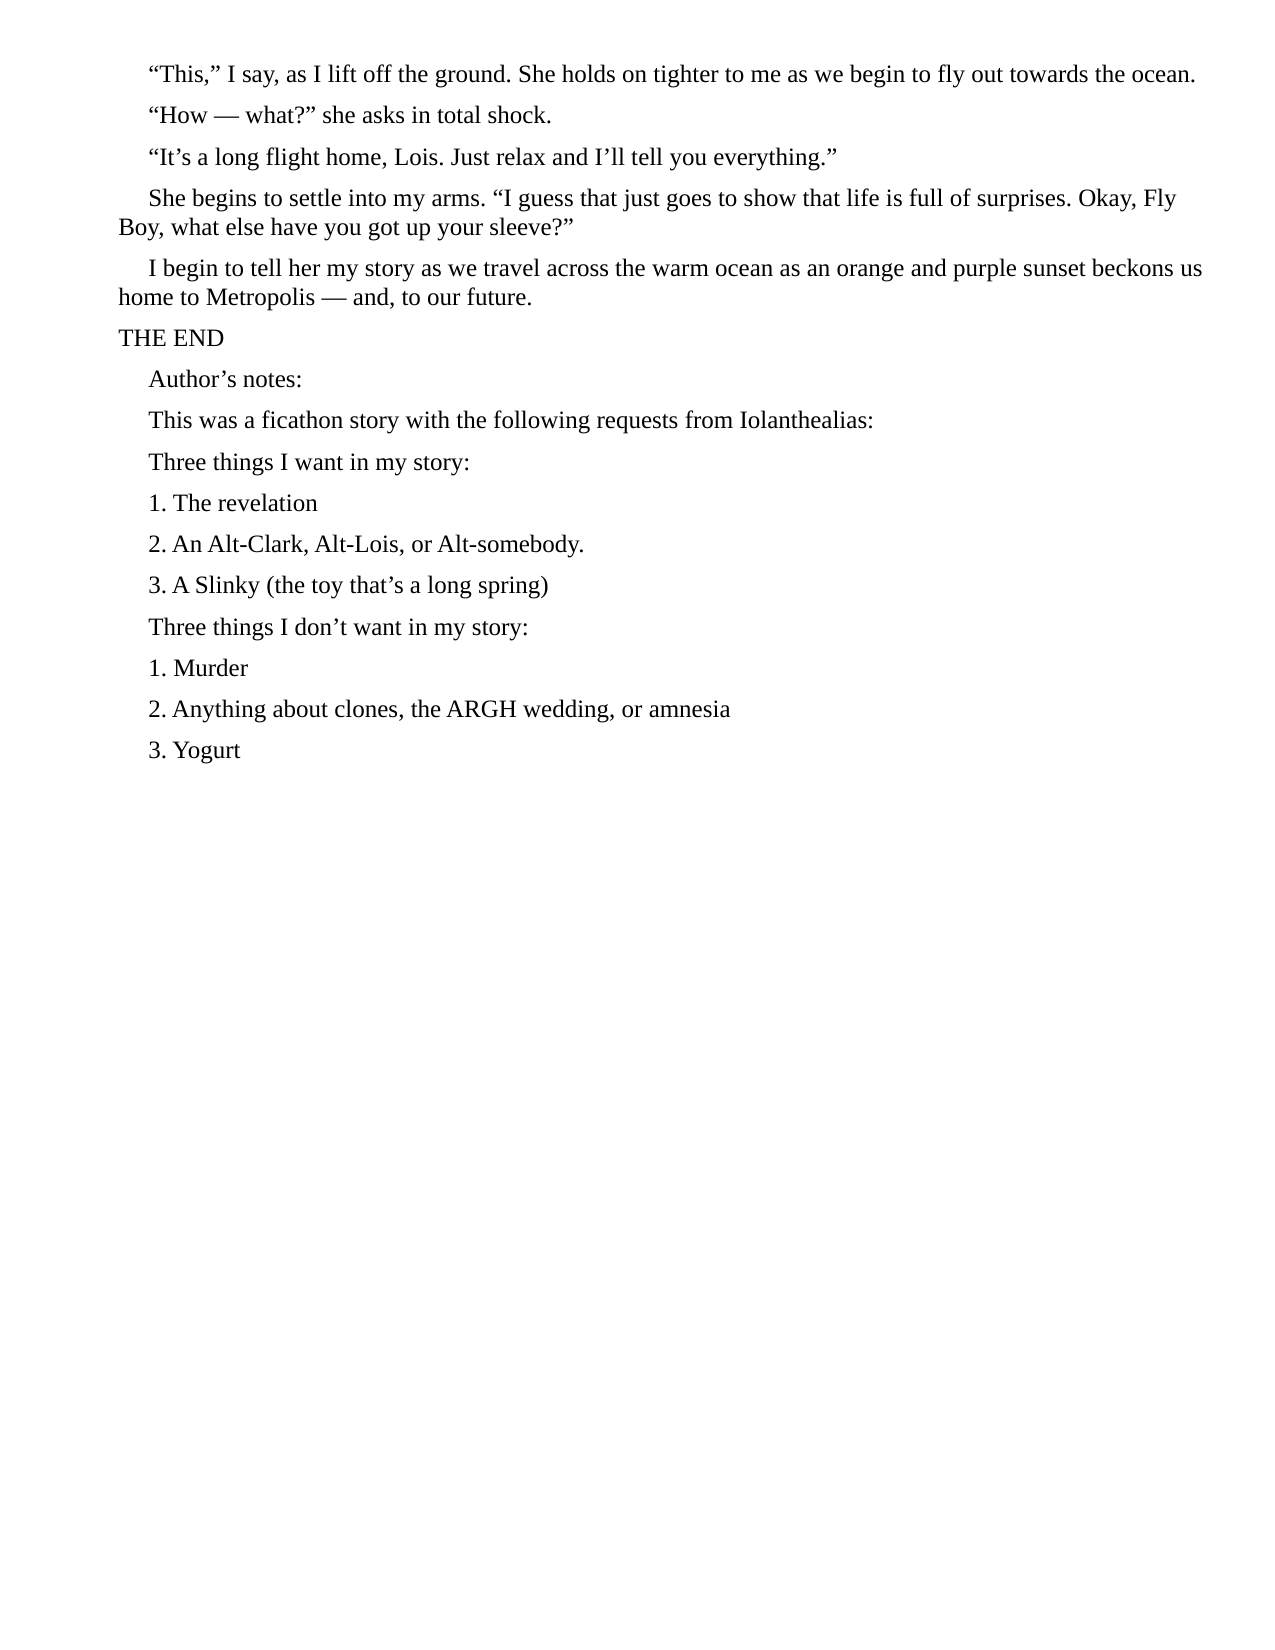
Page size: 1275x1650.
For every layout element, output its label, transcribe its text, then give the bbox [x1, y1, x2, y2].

text Three things I want in my story: [118, 447, 1216, 475]
text 3. A Slinky (the toy that’s a long spring) [118, 570, 1216, 599]
text 1. Murder [118, 653, 1216, 682]
text THE END [118, 323, 1216, 352]
text 2. An Alt-Clark, Alt-Lois, or Alt-somebody. [118, 529, 1216, 558]
text “How — what?” she asks in total shock. [118, 100, 1216, 129]
text “It’s a long flight home, Lois. Just relax and I’ll tell you everything.” [118, 142, 1216, 170]
text 2. Anything about clones, the ARGH wedding, or amnesia [118, 694, 1216, 723]
text Three things I don’t want in my story: [118, 612, 1216, 640]
text She begins to settle into my arms. “I guess that just goes to show that life is full of surprises. Okay, Fly Boy, what else have you got up your sleeve?” [118, 183, 1216, 240]
text This was a ficathon story with the following requests from Iolanthealias: [118, 405, 1216, 434]
text 1. The revelation [118, 488, 1216, 517]
text 3. Yogurt [118, 735, 1216, 764]
text “This,” I say, as I lift off the ground. She holds on tighter to me as we begin to fly out towards the ocean. [118, 59, 1216, 88]
text Author’s notes: [118, 364, 1216, 393]
text I begin to tell her my story as we travel across the warm ocean as an orange and purple sunset beckons us home to Metropolis — and, to our future. [118, 253, 1216, 310]
